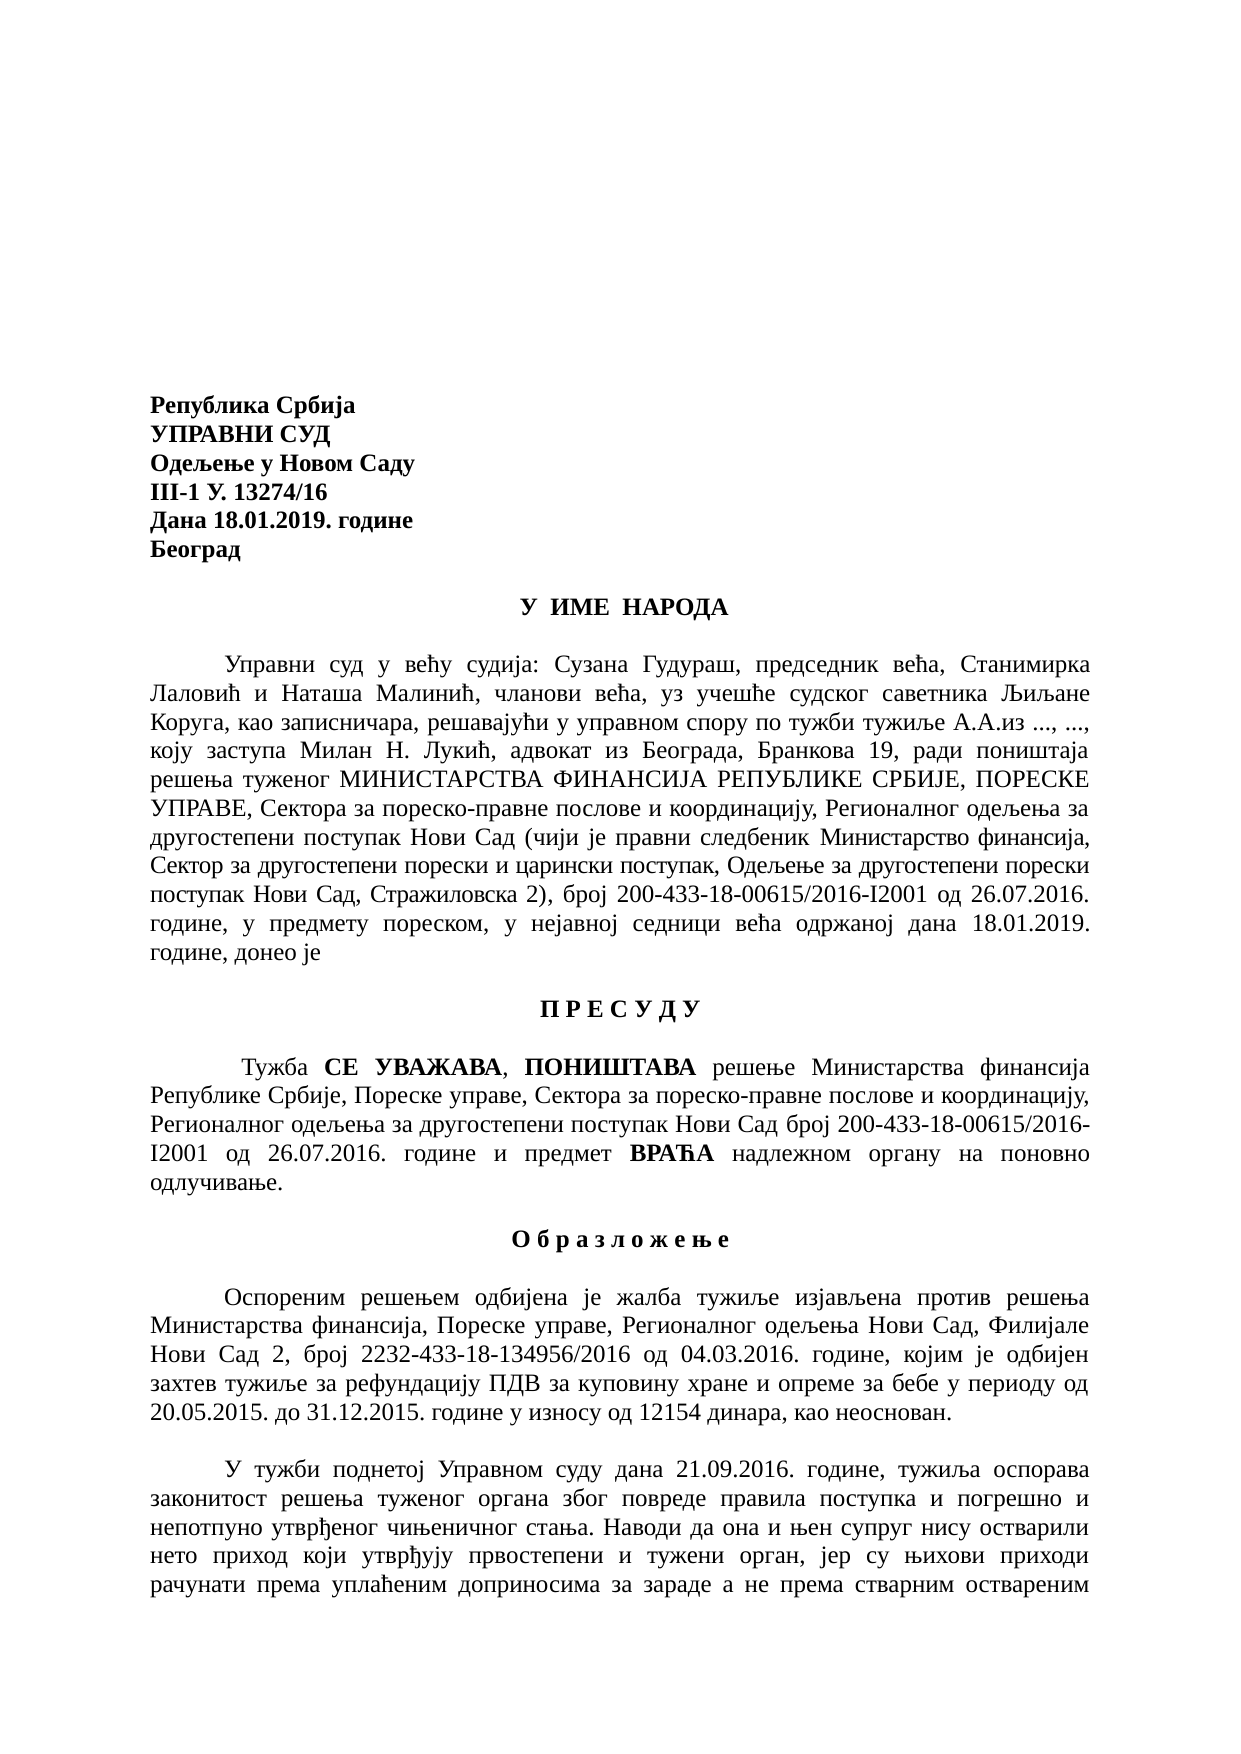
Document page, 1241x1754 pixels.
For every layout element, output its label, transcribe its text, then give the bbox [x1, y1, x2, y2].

text III-1 У. 13274/16 [150, 477, 1090, 505]
text Дана 18.01.2019. године [150, 505, 1090, 534]
text О б р а з л о ж е њ е [150, 1224, 1090, 1253]
text УПРАВНИ СУД [150, 419, 1090, 448]
text У тужби поднетој Управном суду дана 21.09.2016. године, тужиља оспорава законитост решења туженог органа због повреде правила поступка и погрешно и непотпуно утврђеног чињеничног стања. Наводи да она и њен супруг нису остварили нето приход који утврђују првостепени и тужени орган, јер су њихови приходи рачунати према уплаћеним доприносима за зараде а не према стварним оствареним [150, 1454, 1090, 1598]
text Управни суд у већу судија: Сузана Гудураш, председник већа, Станимирка Лаловић и Наташа Малинић, чланови већа, уз учешће судског саветника Љиљане Коруга, као записничара, решавајући у управном спору по тужби тужиље А.А.из ..., ..., коју заступа Милан Н. Лукић, адвокат из Београда, Бранкова 19, ради поништаја решења туженог МИНИСТАРСТВА ФИНАНСИЈА РЕПУБЛИКЕ СРБИЈЕ, ПОРЕСКЕ УПРАВЕ, Сектора за пореско-правне послове и координацију, Регионалног одељења за другостепени поступак Нови Сад (чији је правни следбеник Министарство финансија, Сектор за другостепени порески и царински поступак, Одељење за другостепени порески поступак Нови Сад, Стражиловска 2), број 200-433-18-00615/2016-I2001 од 26.07.2016. године, у предмету пореском, у нејавној седници већа одржаној дана 18.01.2019. године, донео је [150, 649, 1090, 965]
text Република Србија [150, 148, 1090, 419]
text У ИМЕ НАРОДА [150, 592, 1090, 620]
text Оспореним решењем одбијена је жалба тужиље изјављена против решења Министарства финансија, Пореске управе, Регионалног одељења Нови Сад, Филијале Нови Сад 2, број 2232-433-18-134956/2016 од 04.03.2016. године, којим је одбијен захтев тужиље за рефундацију ПДВ за куповину хране и опреме за бебе у периоду од 20.05.2015. до 31.12.2015. године у износу од 12154 динара, као неоснован. [150, 1282, 1090, 1425]
text Београд [150, 534, 1090, 563]
text Одељење у Новом Саду [150, 448, 1090, 477]
text Тужба СЕ УВАЖАВА, ПОНИШТАВА решење Министарства финансија Републике Србије, Пореске управе, Сектора за пореско-правне послове и координацију, Регионалног одељења за другостепени поступак Нови Сад број 200-433-18-00615/2016-I2001 од 26.07.2016. године и предмет ВРАЋА надлежном органу на поновно одлучивање. [150, 1052, 1090, 1195]
text П Р Е С У Д У [150, 994, 1090, 1023]
